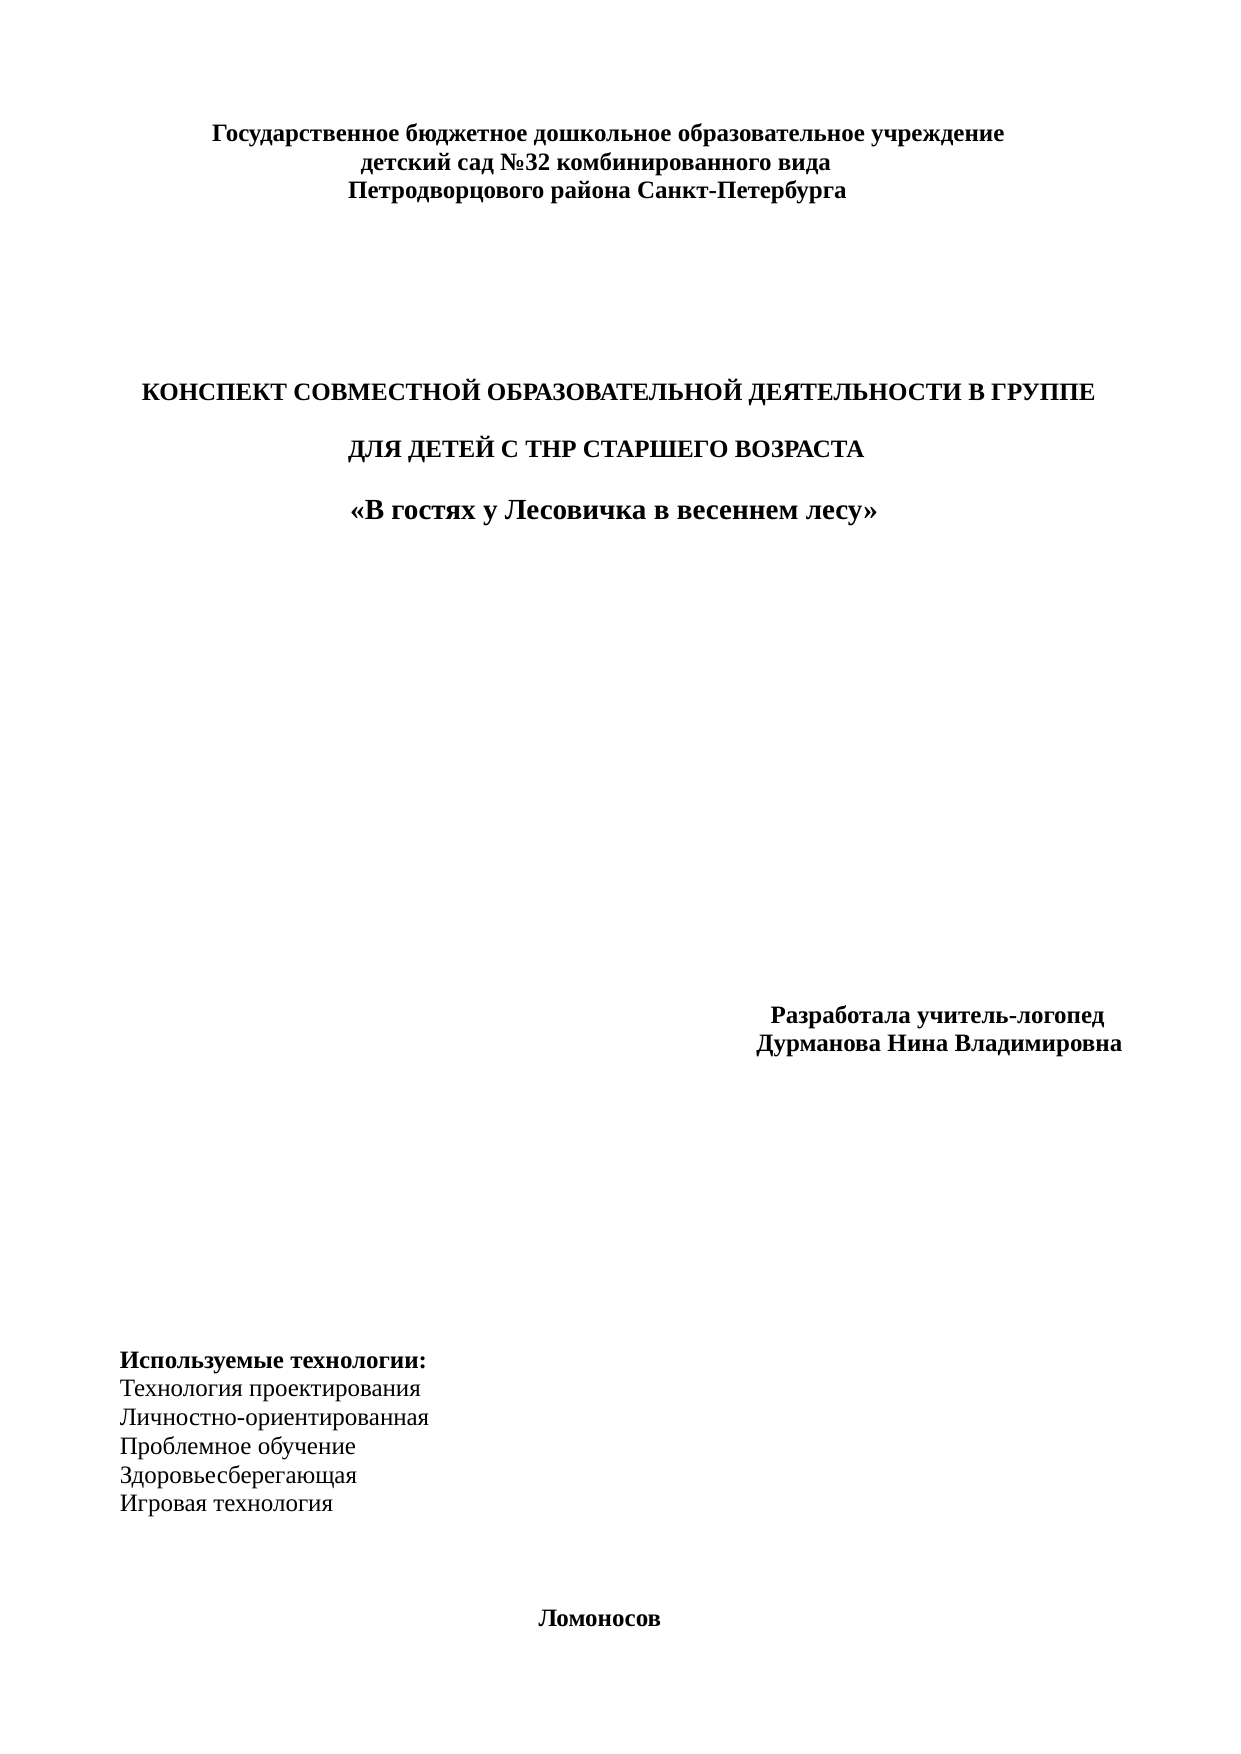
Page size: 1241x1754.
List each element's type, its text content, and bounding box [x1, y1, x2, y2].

text Дурманова Нина Владимировна [196, 1028, 1122, 1057]
text Личностно-ориентированная [119, 1402, 1122, 1431]
text КОНСПЕКТ СОВМЕСТНОЙ ОБРАЗОВАТЕЛЬНОЙ ДЕЯТЕЛЬНОСТИ В ГРУППЕ [117, 377, 1122, 406]
text Разработала учитель-логопед [314, 1000, 1122, 1028]
text Игровая технология [119, 1488, 1122, 1517]
text Государственное бюджетное дошкольное образовательное учреждение [118, 118, 1122, 147]
text Используемые технологии: [119, 1345, 1122, 1373]
text Петродворцового района Санкт-Петербурга [117, 176, 1122, 204]
text Технология проектирования [119, 1373, 1122, 1402]
text Здоровьесберегающая [119, 1460, 1122, 1488]
text ДЛЯ ДЕТЕЙ С ТНР СТАРШЕГО ВОЗРАСТА [117, 434, 1122, 463]
text Проблемное обучение [119, 1431, 1122, 1460]
text «В гостях у Лесовичка в весеннем лесу» [117, 492, 1122, 525]
text Ломоносов [119, 1603, 1122, 1632]
text детский сад №32 комбинированного вида [117, 147, 1122, 176]
